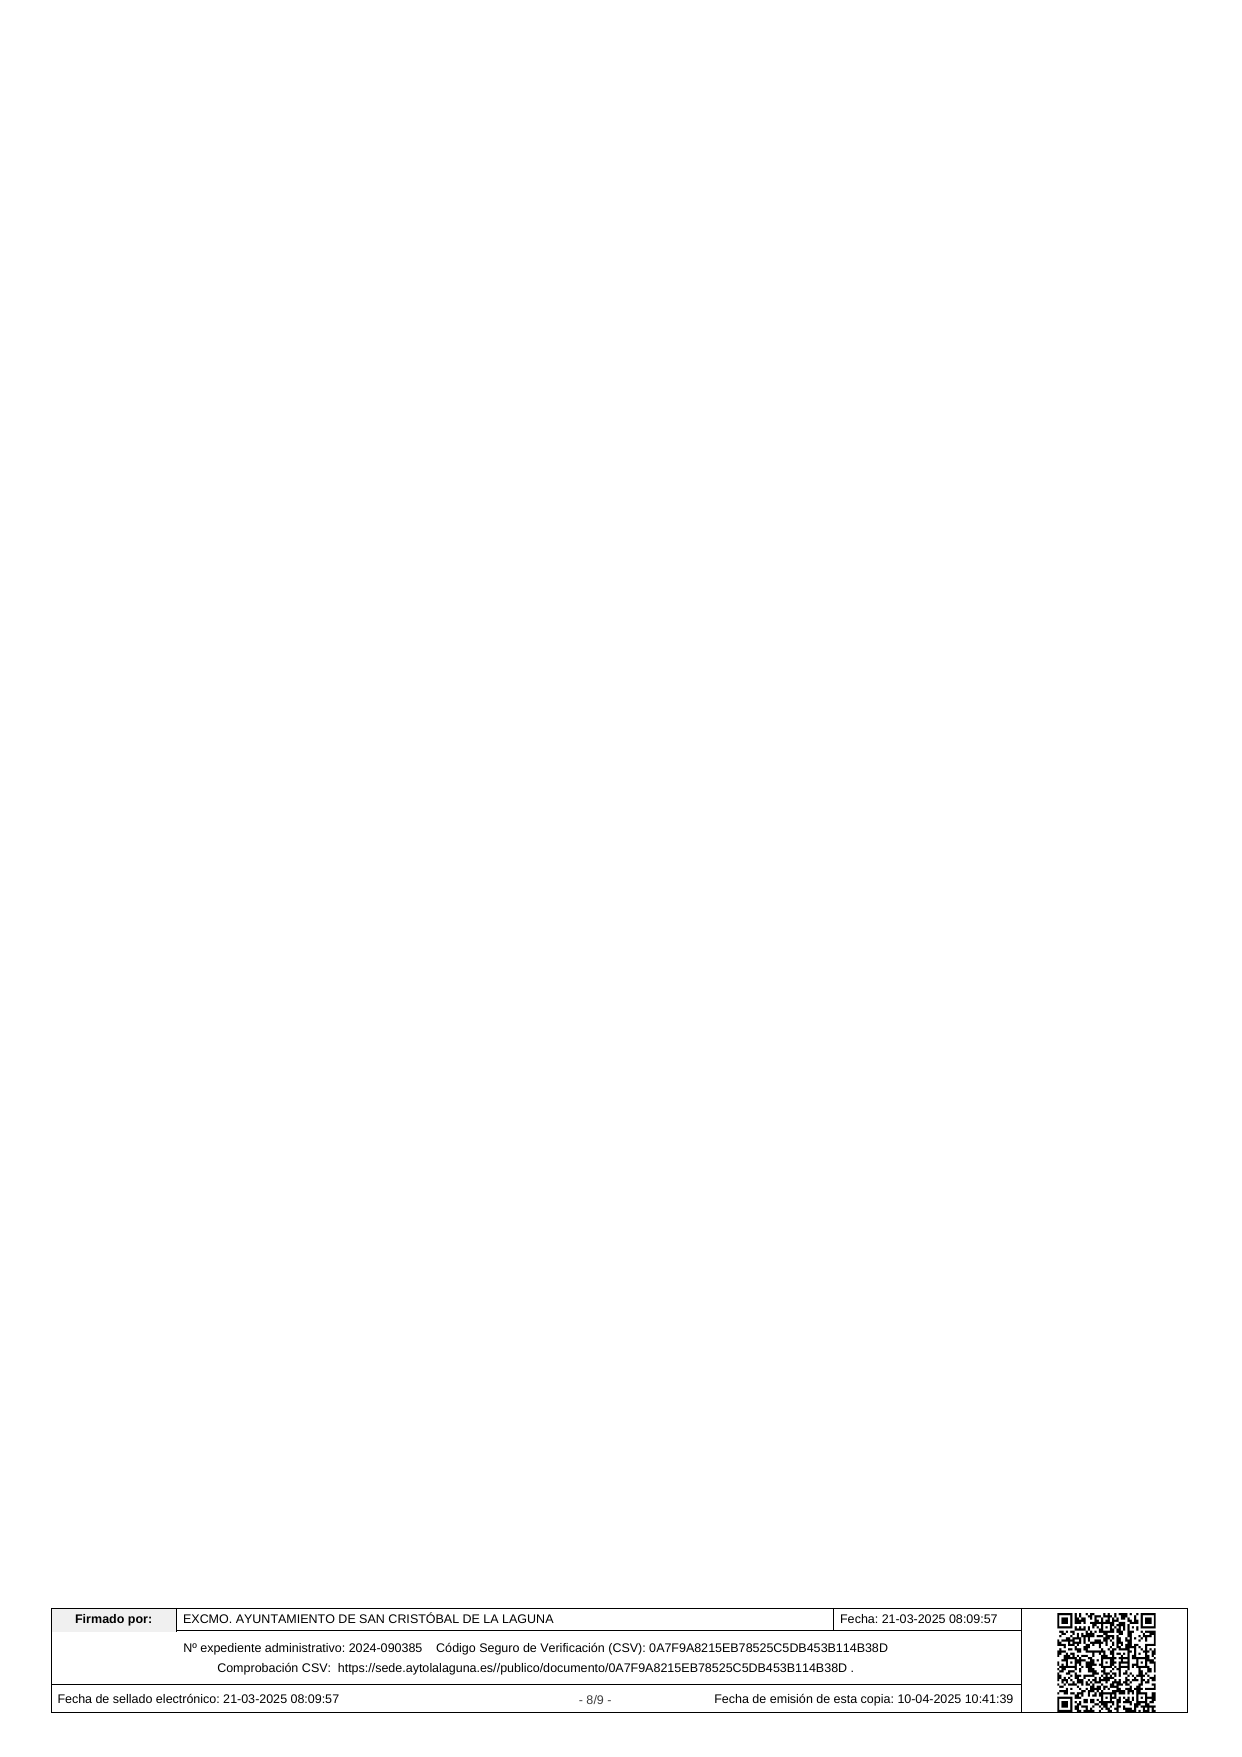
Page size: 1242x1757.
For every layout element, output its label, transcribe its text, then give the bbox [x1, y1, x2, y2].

table_cell Fecha de sellado electrónico: 21-03-2025 08:09:57 - 8/9 - Fecha de emisión de esta copia: 10-04-2025 10:41:39 [52, 1685, 1021, 1712]
table_header [1022, 1609, 1187, 1712]
table_header EXCMO. AYUNTAMIENTO DE SAN CRISTÓBAL DE LA LAGUNA [177, 1609, 833, 1630]
table_header Fecha: 21-03-2025 08:09:57 [834, 1609, 1021, 1630]
table_cell Nº expediente administrativo: 2024-090385 Código Seguro de Verificación (CSV): 0A7F9A8215EB78525C5DB453B114B38D Comprobación CSV: https://sede.aytolalaguna.es//publico/documento/0A7F9A8215EB78525C5DB453B114B38D . [52, 1631, 1021, 1684]
table_header Firmado por: [52, 1609, 176, 1630]
